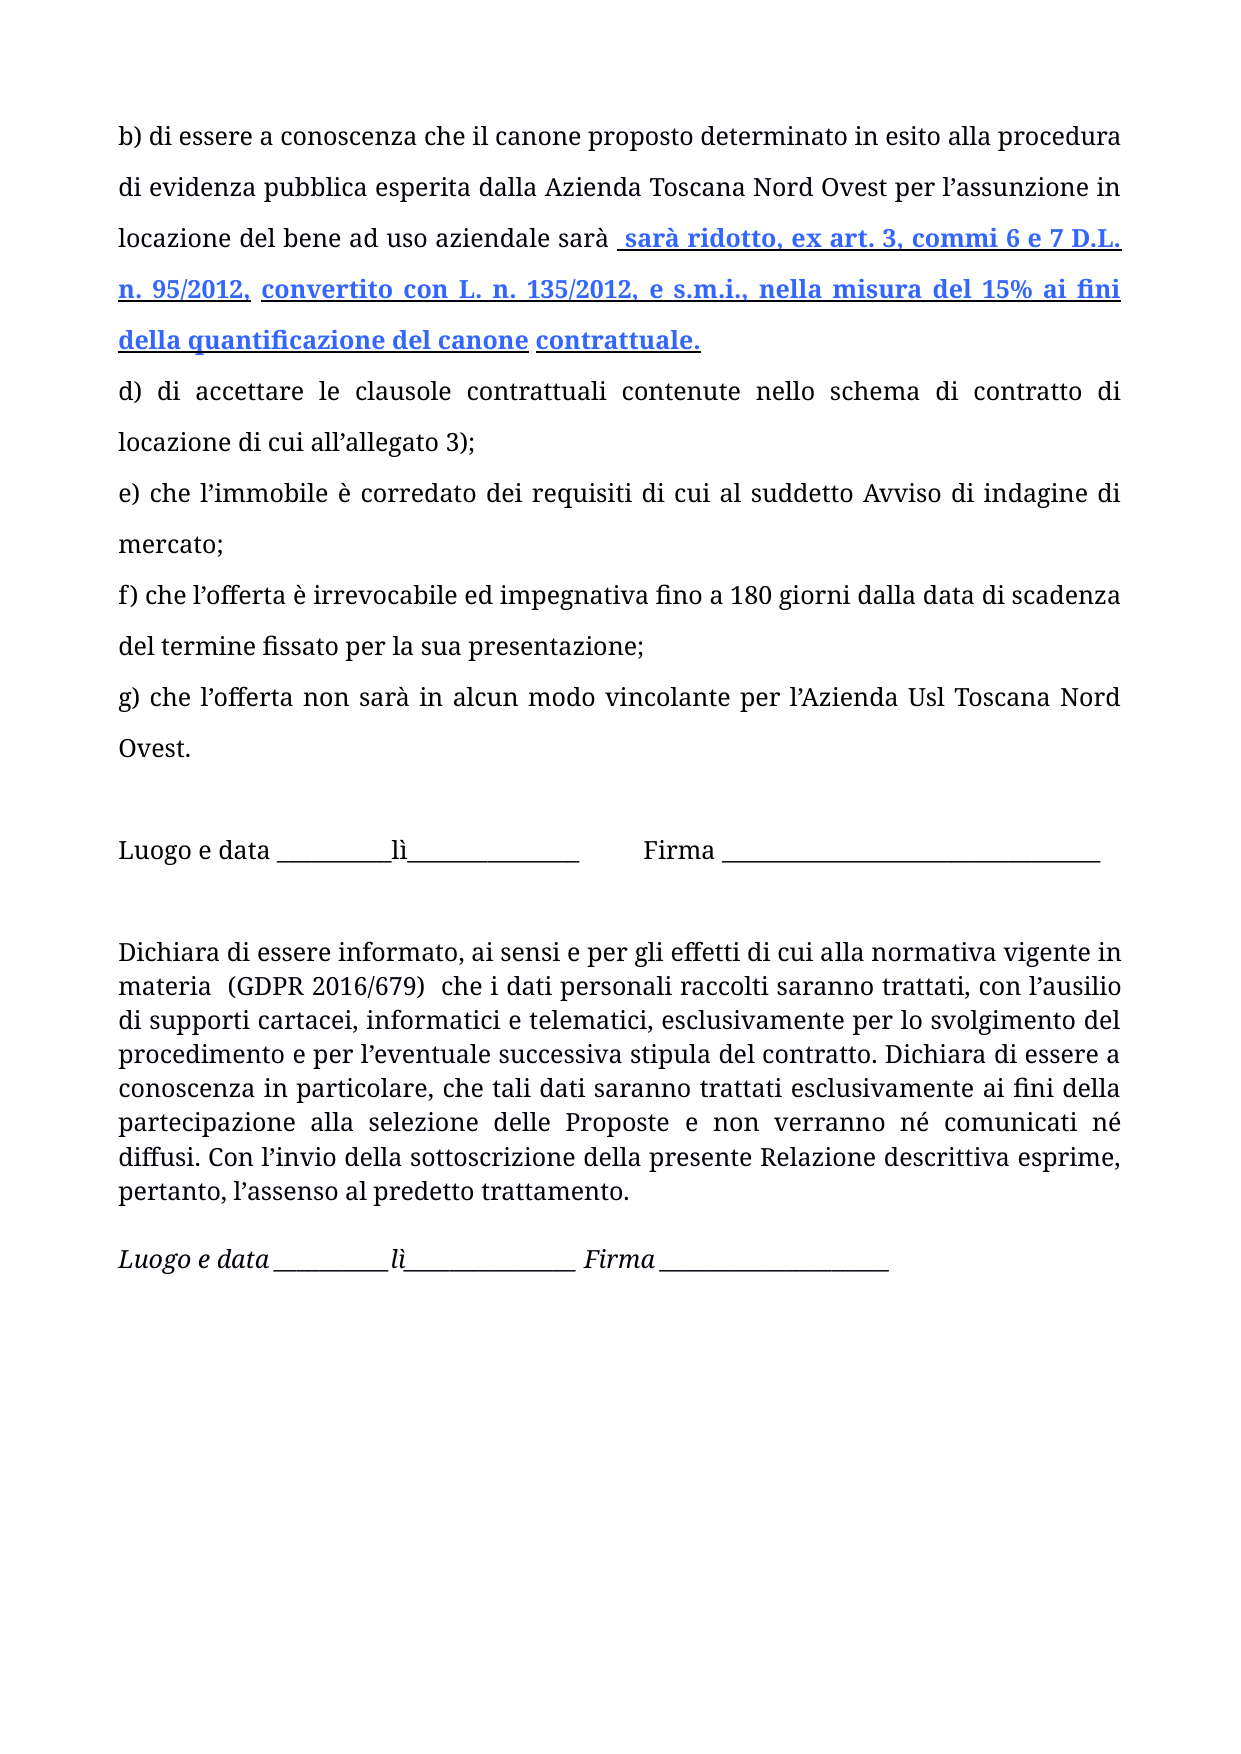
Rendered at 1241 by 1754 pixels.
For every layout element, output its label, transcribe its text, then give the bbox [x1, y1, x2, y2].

text e) che l’immobile è corredato dei requisiti di cui al suddetto Avviso di indagine di mercato; [118, 475, 1122, 561]
text Luogo e data __________lì_______________ Firma ____________________ [118, 1241, 1122, 1275]
text d) di accettare le clausole contrattuali contenute nello schema di contratto di locazione di cui all’allegato 3); [118, 373, 1122, 458]
text f) che l’offerta è irrevocabile ed impegnativa fino a 180 giorni dalla data di scadenza del termine fissato per la sua presentazione; [118, 577, 1122, 663]
text g) che l’offerta non sarà in alcun modo vincolante per l’Azienda Usl Toscana Nord Ovest. [118, 679, 1122, 765]
text b) di essere a conoscenza che il canone proposto determinato in esito alla procedura di evidenza pubblica esperita dalla Azienda Toscana Nord Ovest per l’assunzione in locazione del bene ad uso aziendale sarà sarà ridotto, ex art. 3, commi 6 e 7 D.L. n. 95/2012, convertito con L. n. 135/2012, e s.m.i., nella misura del 15% ai fini della quantificazione del canone contrattuale. [118, 118, 1122, 356]
text Luogo e data __________lì_______________ Firma _________________________________ [118, 833, 1122, 867]
text Dichiara di essere informato, ai sensi e per gli effetti di cui alla normativa vigente in materia (GDPR 2016/679) che i dati personali raccolti saranno trattati, con l’ausilio di supporti cartacei, informatici e telematici, esclusivamente per lo svolgimento del procedimento e per l’eventuale successiva stipula del contratto. Dichiara di essere a conoscenza in particolare, che tali dati saranno trattati esclusivamente ai fini della partecipazione alla selezione delle Proposte e non verranno né comunicati né diffusi. Con l’invio della sottoscrizione della presente Relazione descrittiva esprime, pertanto, l’assenso al predetto trattamento. [118, 935, 1122, 1207]
